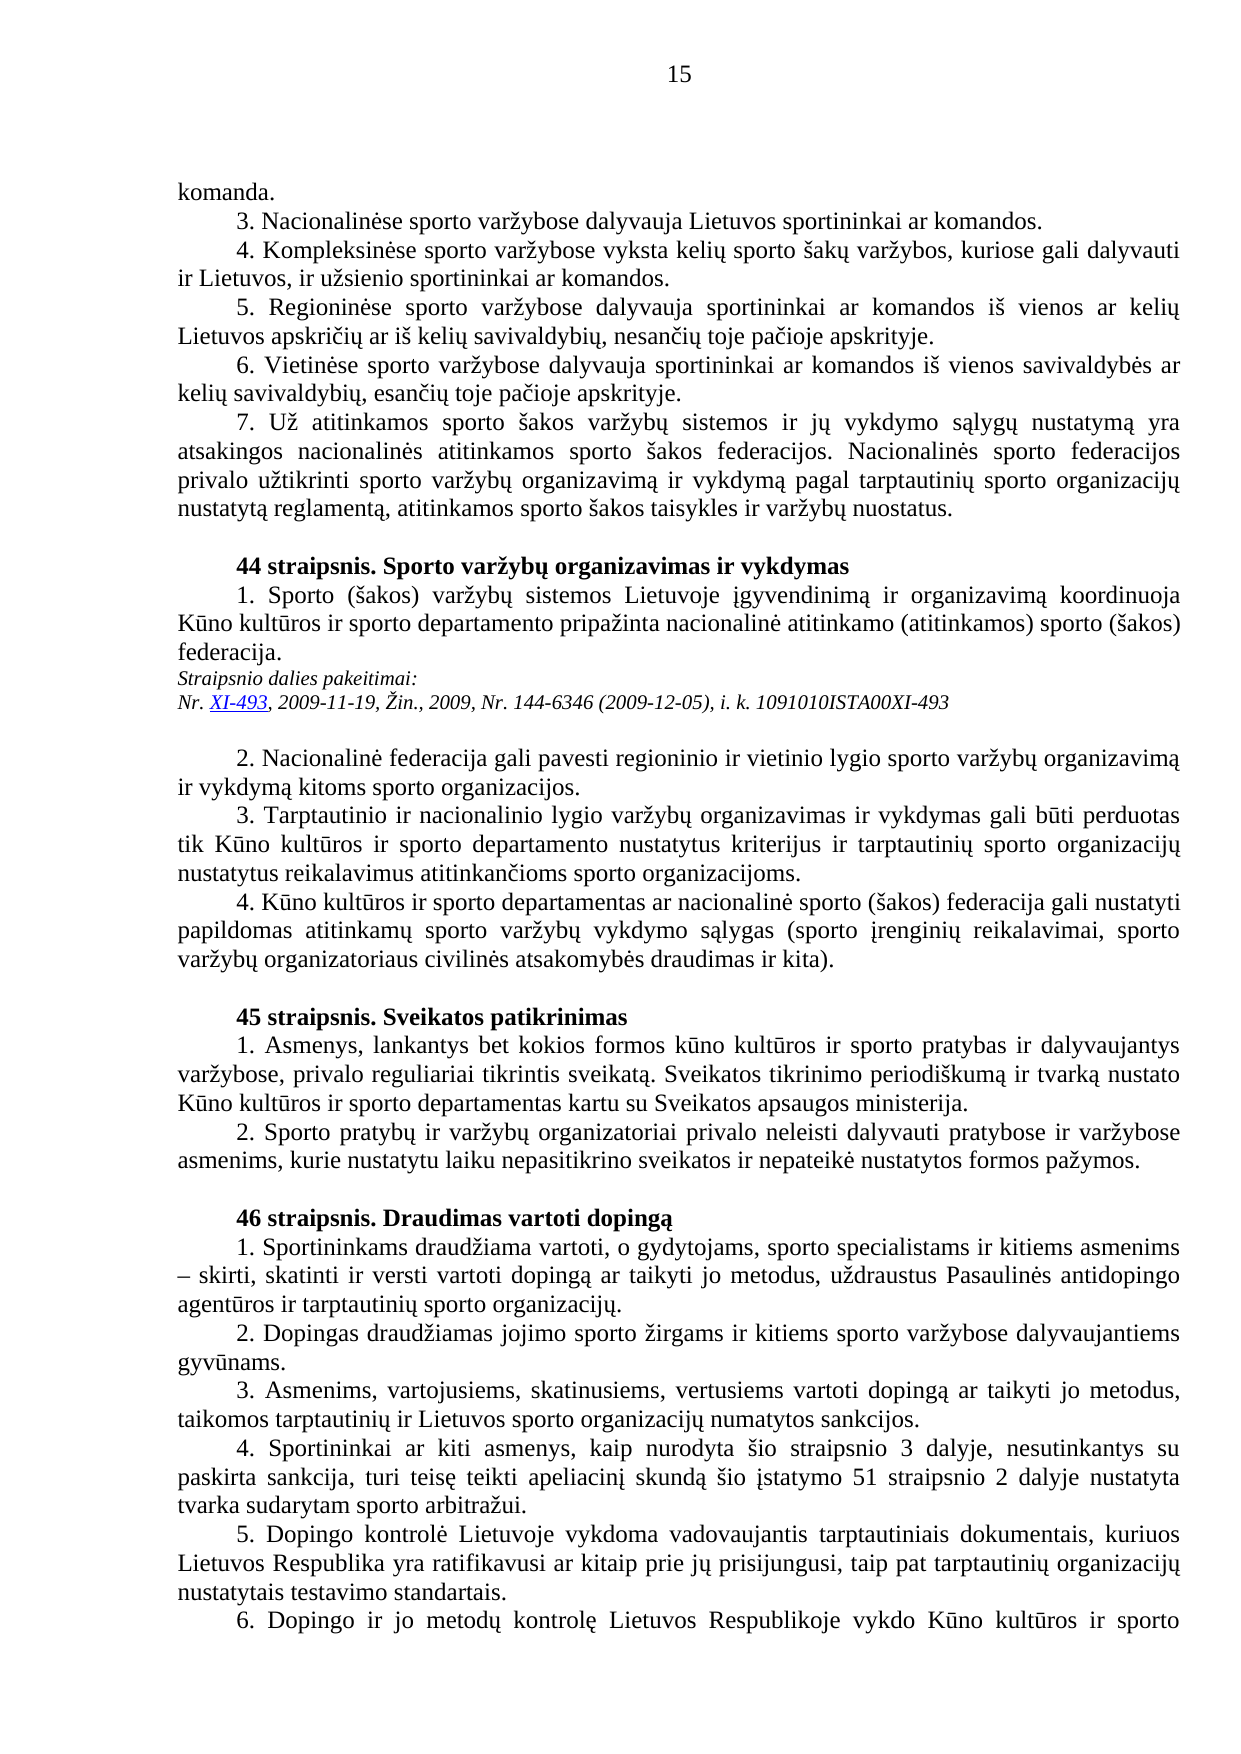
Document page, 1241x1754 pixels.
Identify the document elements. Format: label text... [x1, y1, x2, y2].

text 3. Tarptautinio ir nacionalinio lygio varžybų organizavimas ir vykdymas gali būti perduotas tik Kūno kultūros ir sporto departamento nustatytus kriterijus ir tarptautinių sporto organizacijų nustatytus reikalavimus atitinkančioms sporto organizacijoms. [177, 800, 1181, 887]
text 2. Sporto pratybų ir varžybų organizatoriai privalo neleisti dalyvauti pratybose ir varžybose asmenims, kurie nustatytu laiku nepasitikrino sveikatos ir nepateikė nustatytos formos pažymos. [177, 1117, 1181, 1174]
text 5. Dopingo kontrolė Lietuvoje vykdoma vadovaujantis tarptautiniais dokumentais, kuriuos Lietuvos Respublika yra ratifikavusi ar kitaip prie jų prisijungusi, taip pat tarptautinių organizacijų nustatytais testavimo standartais. [177, 1519, 1181, 1605]
text Straipsnio dalies pakeitimai: [177, 666, 1181, 690]
text 7. Už atitinkamos sporto šakos varžybų sistemos ir jų vykdymo sąlygų nustatymą yra atsakingos nacionalinės atitinkamos sporto šakos federacijos. Nacionalinės sporto federacijos privalo užtikrinti sporto varžybų organizavimą ir vykdymą pagal tarptautinių sporto organizacijų nustatytą reglamentą, atitinkamos sporto šakos taisykles ir varžybų nuostatus. [177, 407, 1181, 522]
text 1. Asmenys, lankantys bet kokios formos kūno kultūros ir sporto pratybas ir dalyvaujantys varžybose, privalo reguliariai tikrintis sveikatą. Sveikatos tikrinimo periodiškumą ir tvarką nustato Kūno kultūros ir sporto departamentas kartu su Sveikatos apsaugos ministerija. [177, 1030, 1181, 1117]
text 6. Dopingo ir jo metodų kontrolę Lietuvos Respublikoje vykdo Kūno kultūros ir sporto [177, 1605, 1181, 1634]
text Nr. XI-493, 2009-11-19, Žin., 2009, Nr. 144-6346 (2009-12-05), i. k. 1091010ISTA00XI-493 [177, 690, 1181, 714]
text 46 straipsnis. Draudimas vartoti dopingą [177, 1203, 1181, 1232]
text 4. Kompleksinėse sporto varžybose vyksta kelių sporto šakų varžybos, kuriose gali dalyvauti ir Lietuvos, ir užsienio sportininkai ar komandos. [177, 235, 1181, 292]
text 2. Nacionalinė federacija gali pavesti regioninio ir vietinio lygio sporto varžybų organizavimą ir vykdymą kitoms sporto organizacijos. [177, 743, 1181, 800]
text 1. Sporto (šakos) varžybų sistemos Lietuvoje įgyvendinimą ir organizavimą koordinuoja Kūno kultūros ir sporto departamento pripažinta nacionalinė atitinkamo (atitinkamos) sporto (šakos) federacija. [177, 580, 1181, 666]
text 44 straipsnis. Sporto varžybų organizavimas ir vykdymas [177, 551, 1181, 580]
text 2. Dopingas draudžiamas jojimo sporto žirgams ir kitiems sporto varžybose dalyvaujantiems gyvūnams. [177, 1318, 1181, 1375]
text komanda. [177, 177, 1181, 206]
text 1. Sportininkams draudžiama vartoti, o gydytojams, sporto specialistams ir kitiems asmenims – skirti, skatinti ir versti vartoti dopingą ar taikyti jo metodus, uždraustus Pasaulinės antidopingo agentūros ir tarptautinių sporto organizacijų. [177, 1232, 1181, 1318]
text 3. Asmenims, vartojusiems, skatinusiems, vertusiems vartoti dopingą ar taikyti jo metodus, taikomos tarptautinių ir Lietuvos sporto organizacijų numatytos sankcijos. [177, 1375, 1181, 1433]
text 4. Kūno kultūros ir sporto departamentas ar nacionalinė sporto (šakos) federacija gali nustatyti papildomas atitinkamų sporto varžybų vykdymo sąlygas (sporto įrenginių reikalavimai, sporto varžybų organizatoriaus civilinės atsakomybės draudimas ir kita). [177, 887, 1181, 973]
text 45 straipsnis. Sveikatos patikrinimas [177, 1002, 1181, 1030]
text 4. Sportininkai ar kiti asmenys, kaip nurodyta šio straipsnio 3 dalyje, nesutinkantys su paskirta sankcija, turi teisę teikti apeliacinį skundą šio įstatymo 51 straipsnio 2 dalyje nustatyta tvarka sudarytam sporto arbitražui. [177, 1433, 1181, 1519]
text 6. Vietinėse sporto varžybose dalyvauja sportininkai ar komandos iš vienos savivaldybės ar kelių savivaldybių, esančių toje pačioje apskrityje. [177, 350, 1181, 407]
text 5. Regioninėse sporto varžybose dalyvauja sportininkai ar komandos iš vienos ar kelių Lietuvos apskričių ar iš kelių savivaldybių, nesančių toje pačioje apskrityje. [177, 292, 1181, 350]
text 3. Nacionalinėse sporto varžybose dalyvauja Lietuvos sportininkai ar komandos. [177, 206, 1181, 235]
